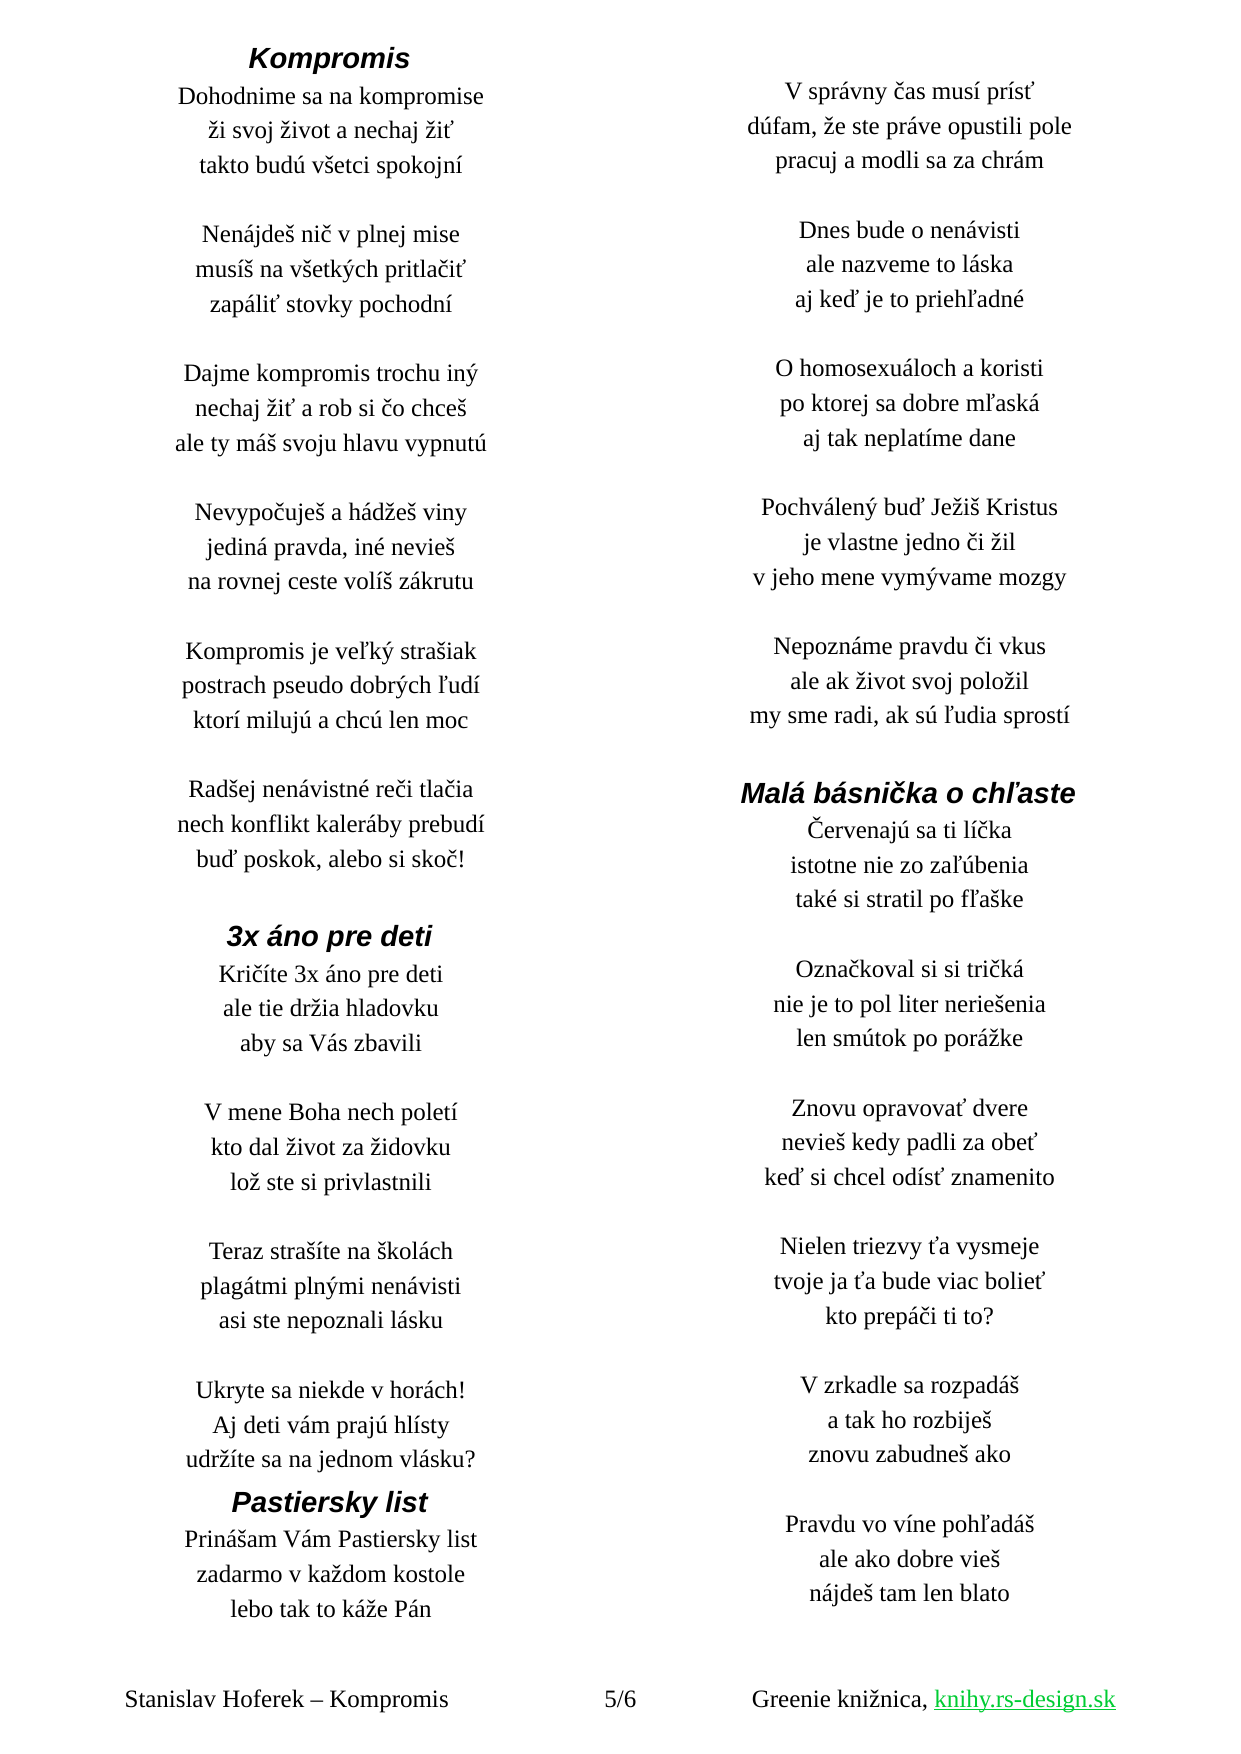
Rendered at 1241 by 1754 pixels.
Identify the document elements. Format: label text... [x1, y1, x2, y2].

text Znovu opravovať dvere [620, 1093, 1199, 1121]
text nevieš kedy padli za obeť [620, 1127, 1199, 1156]
text O homosexuáloch a koristi [620, 353, 1199, 382]
text Ukryte sa niekde v horách! [41, 1375, 620, 1404]
text nie je to pol liter neriešenia [620, 989, 1199, 1017]
text Radšej nenávistné reči tlačia [41, 774, 620, 803]
text Červenajú sa ti líčka [620, 815, 1199, 844]
text Dohodnime sa na kompromise [41, 81, 620, 109]
text Pravdu vo víne pohľadáš [620, 1509, 1199, 1538]
text Nevypočuješ a hádžeš viny [41, 497, 620, 526]
text také si stratil po fľaške [620, 884, 1199, 913]
text asi ste nepoznali lásku [41, 1306, 620, 1334]
text Teraz strašíte na školách [41, 1236, 620, 1265]
text tvoje ja ťa bude viac bolieť [620, 1266, 1199, 1295]
text len smútok po porážke [620, 1023, 1199, 1052]
text aby sa Vás zbavili [41, 1028, 620, 1057]
text nech konflikt kaleráby prebudí [41, 809, 620, 838]
text v jeho mene vymývame mozgy [620, 562, 1199, 590]
text zapáliť stovky pochodní [41, 289, 620, 318]
text Pochválený buď Ježiš Kristus [620, 492, 1199, 521]
text ale ak život svoj položil [620, 666, 1199, 694]
text kto dal život za židovku [41, 1132, 620, 1161]
text ale ty máš svoju hlavu vypnutú [41, 428, 620, 456]
text jediná pravda, iné nevieš [41, 532, 620, 561]
text Nenájdeš nič v plnej mise [41, 219, 620, 248]
text aj keď je to priehľadné [620, 284, 1199, 313]
text po ktorej sa dobre mľaská [620, 388, 1199, 417]
text Označkoval si si tričká [620, 954, 1199, 983]
text V zrkadle sa rozpadáš [620, 1370, 1199, 1399]
text udržíte sa na jednom vlásku? [41, 1444, 620, 1473]
text zadarmo v každom kostole [41, 1559, 620, 1588]
text keď si chcel odísť znamenito [620, 1162, 1199, 1191]
text Nepoznáme pravdu či vkus [620, 631, 1199, 660]
text ale tie držia hladovku [41, 993, 620, 1022]
text postrach pseudo dobrých ľudí [41, 671, 620, 699]
text aj tak neplatíme dane [620, 423, 1199, 452]
subtitle Kompromis [41, 41, 620, 75]
text musíš na všetkých pritlačiť [41, 254, 620, 283]
text dúfam, že ste práve opustili pole [620, 111, 1199, 139]
text Kričíte 3x áno pre deti [41, 959, 620, 987]
subtitle 3x áno pre deti [41, 919, 620, 953]
text V správny čas musí prísť [620, 76, 1199, 105]
text Dajme kompromis trochu iný [41, 358, 620, 387]
text ži svoj život a nechaj žiť [41, 116, 620, 144]
text Kompromis je veľký strašiak [41, 636, 620, 664]
text Prinášam Vám Pastiersky list [41, 1524, 620, 1553]
text ktorí milujú a chcú len moc [41, 705, 620, 734]
text nájdeš tam len blato [620, 1578, 1199, 1607]
text ale ako dobre vieš [620, 1544, 1199, 1572]
text znovu zabudneš ako [620, 1439, 1199, 1468]
text plagátmi plnými nenávisti [41, 1271, 620, 1300]
subtitle Malá básnička o chľaste [620, 776, 1199, 809]
text lebo tak to káže Pán [41, 1594, 620, 1623]
text je vlastne jedno či žil [620, 527, 1199, 556]
text pracuj a modli sa za chrám [620, 145, 1199, 174]
text istotne nie zo zaľúbenia [620, 850, 1199, 879]
text nechaj žiť a rob si čo chceš [41, 393, 620, 422]
text Nielen triezvy ťa vysmeje [620, 1231, 1199, 1260]
text lož ste si privlastnili [41, 1167, 620, 1196]
text Dnes bude o nenávisti [620, 215, 1199, 243]
text a tak ho rozbiješ [620, 1405, 1199, 1434]
text na rovnej ceste volíš zákrutu [41, 566, 620, 595]
text buď poskok, alebo si skoč! [41, 844, 620, 873]
text Aj deti vám prajú hlísty [41, 1410, 620, 1438]
text my sme radi, ak sú ľudia sprostí [620, 700, 1199, 729]
text takto budú všetci spokojní [41, 150, 620, 179]
text kto prepáči ti to? [620, 1301, 1199, 1329]
text V mene Boha nech poletí [41, 1097, 620, 1126]
subtitle Pastiersky list [41, 1485, 620, 1518]
text ale nazveme to láska [620, 249, 1199, 278]
